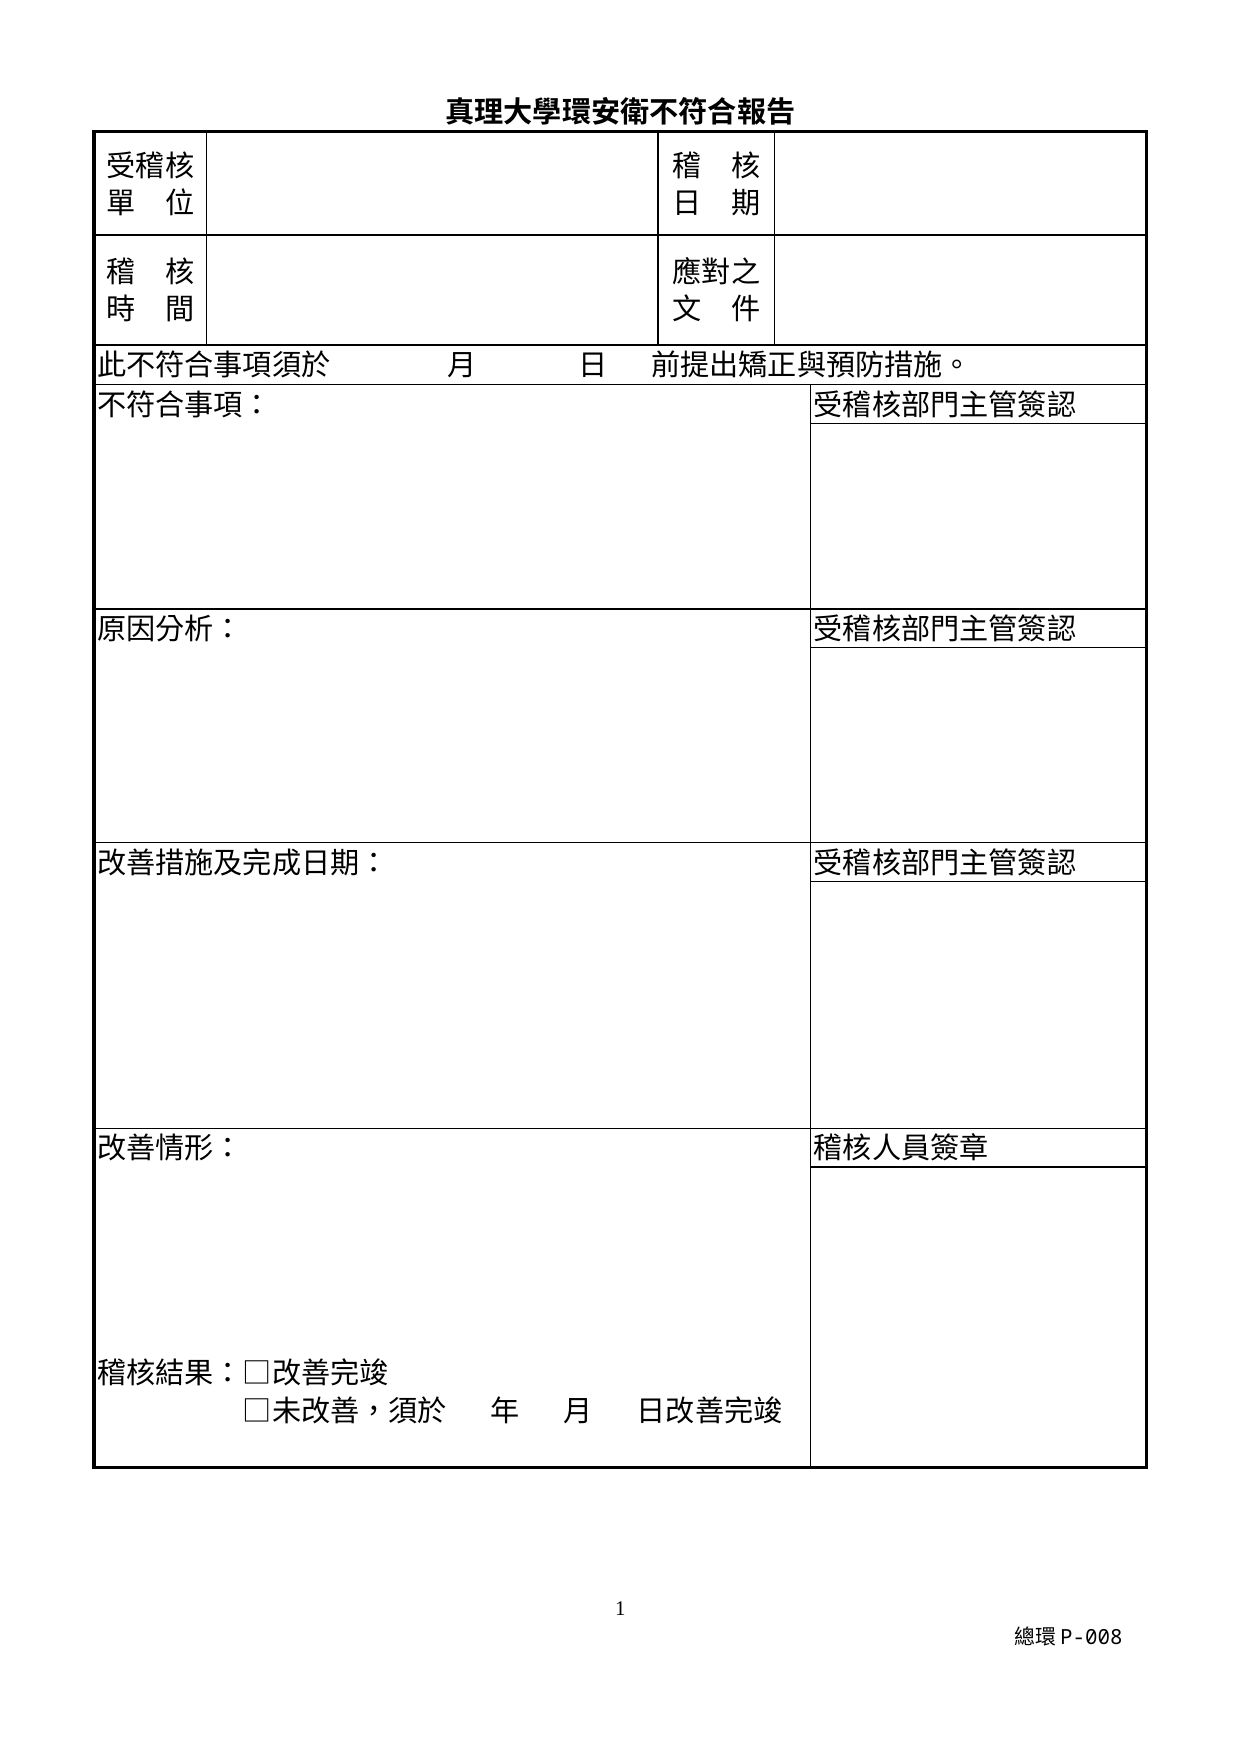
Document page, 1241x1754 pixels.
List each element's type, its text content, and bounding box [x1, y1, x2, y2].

table_cell 原因分析： [96, 610, 810, 842]
table_cell [811, 1168, 1145, 1466]
table_cell 受稽核部門主管簽認 [811, 843, 1145, 881]
table_cell 改善措施及完成日期： [96, 843, 810, 1127]
table_header 稽 核 日 期 [659, 133, 774, 234]
table_cell [207, 236, 657, 344]
table_cell 應對之 文 件 [659, 236, 774, 344]
table_header 受稽核 單 位 [96, 133, 206, 234]
table_cell 不符合事項： [96, 385, 810, 608]
table_header [775, 133, 1145, 234]
table_cell [811, 648, 1145, 842]
table_cell 稽 核 時 間 [96, 236, 206, 344]
table_cell 此不符合事項須於 月 日 前提出矯正與預防措施。 [96, 346, 1145, 383]
table_cell [811, 882, 1145, 1127]
table_cell 稽核人員簽章 [811, 1129, 1145, 1166]
table_header [207, 133, 657, 234]
table_cell [775, 236, 1145, 344]
table_cell 改善情形： 稽核結果：□改善完竣 □未改善，須於 年 月 日改善完竣 [96, 1129, 810, 1466]
table_cell 受稽核部門主管簽認 [811, 385, 1145, 422]
text 真理大學環安衛不符合報告 [118, 92, 1122, 130]
table_cell [811, 424, 1145, 608]
table_cell 受稽核部門主管簽認 [811, 610, 1145, 647]
